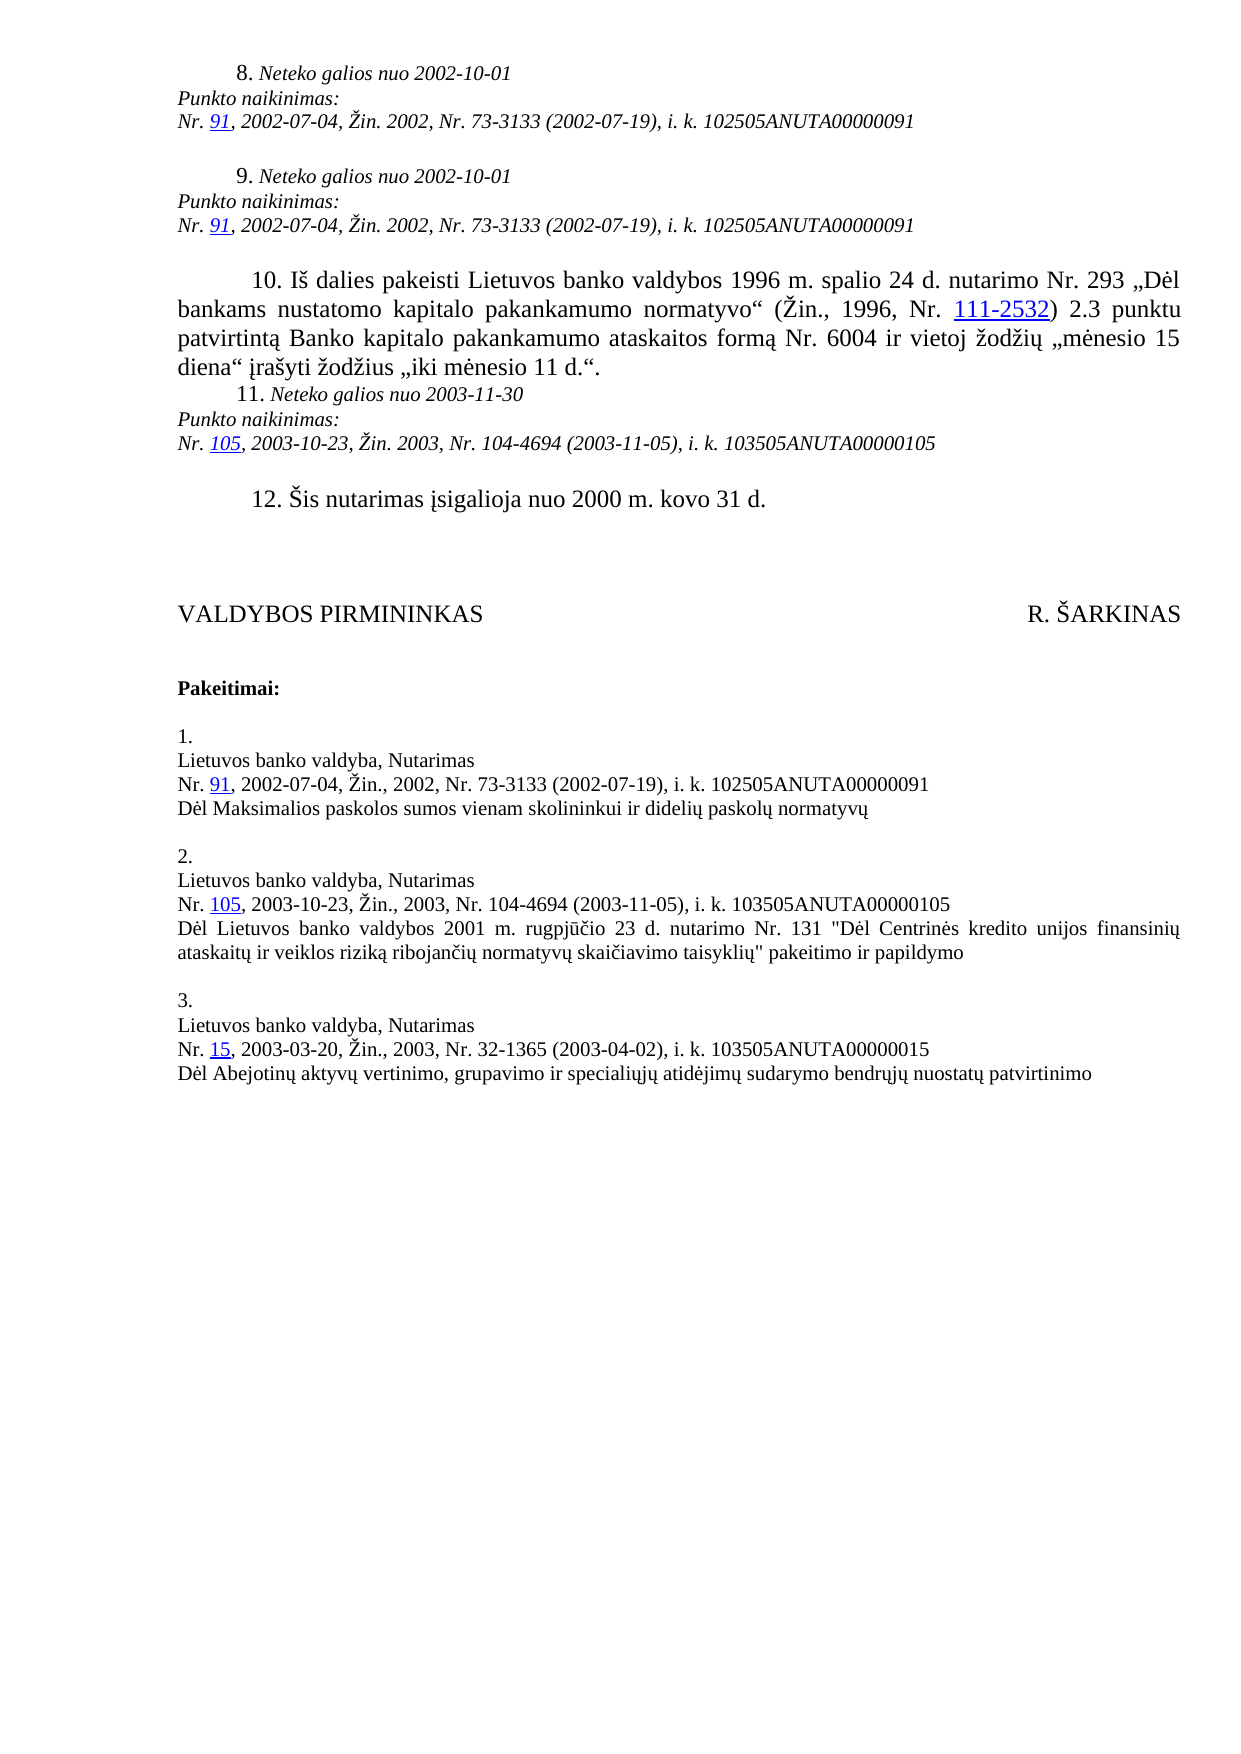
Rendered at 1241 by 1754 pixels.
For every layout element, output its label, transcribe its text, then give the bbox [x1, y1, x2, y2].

text 9. Neteko galios nuo 2002-10-01 [177, 162, 1181, 189]
text Punkto naikinimas: [177, 189, 1181, 213]
text Nr. 91, 2002-07-04, Žin. 2002, Nr. 73-3133 (2002-07-19), i. k. 102505ANUTA00000091 [177, 109, 1181, 133]
text 1. [177, 724, 1181, 748]
text 11. Neteko galios nuo 2003-11-30 [177, 381, 1181, 407]
text Lietuvos banko valdyba, Nutarimas [177, 748, 1181, 772]
text Nr. 105, 2003-10-23, Žin. 2003, Nr. 104-4694 (2003-11-05), i. k. 103505ANUTA00000105 [177, 431, 1181, 455]
text Valdybos pirmininkas R. Šarkinas [177, 599, 1181, 627]
text Nr. 105, 2003-10-23, Žin., 2003, Nr. 104-4694 (2003-11-05), i. k. 103505ANUTA00000105 [177, 892, 1181, 916]
text 8. Neteko galios nuo 2002-10-01 [177, 59, 1181, 85]
text Punkto naikinimas: [177, 85, 1181, 109]
text Pakeitimai: [177, 676, 1181, 700]
text Nr. 91, 2002-07-04, Žin., 2002, Nr. 73-3133 (2002-07-19), i. k. 102505ANUTA00000091 [177, 772, 1181, 796]
text Lietuvos banko valdyba, Nutarimas [177, 1012, 1181, 1037]
text Punkto naikinimas: [177, 407, 1181, 431]
text Lietuvos banko valdyba, Nutarimas [177, 868, 1181, 892]
text 2. [177, 844, 1181, 868]
text Nr. 91, 2002-07-04, Žin. 2002, Nr. 73-3133 (2002-07-19), i. k. 102505ANUTA00000091 [177, 213, 1181, 237]
text Dėl Lietuvos banko valdybos 2001 m. rugpjūčio 23 d. nutarimo Nr. 131 "Dėl Centrinės kredito unijos finansinių ataskaitų ir veiklos riziką ribojančių normatyvų skaičiavimo taisyklių" pakeitimo ir papildymo [177, 916, 1181, 964]
text 10. Iš dalies pakeisti Lietuvos banko valdybos 1996 m. spalio 24 d. nutarimo Nr. 293 „Dėl bankams nustatomo kapitalo pakankamumo normatyvo“ (Žin., 1996, Nr. 111-2532) 2.3 punktu patvirtintą Banko kapitalo pakankamumo ataskaitos formą Nr. 6004 ir vietoj žodžių „mėnesio 15 diena“ įrašyti žodžius „iki mėnesio 11 d.“. [177, 266, 1181, 381]
text Nr. 15, 2003-03-20, Žin., 2003, Nr. 32-1365 (2003-04-02), i. k. 103505ANUTA00000015 [177, 1037, 1181, 1061]
text Dėl Abejotinų aktyvų vertinimo, grupavimo ir specialiųjų atidėjimų sudarymo bendrųjų nuostatų patvirtinimo [177, 1061, 1181, 1085]
text 3. [177, 988, 1181, 1012]
text Dėl Maksimalios paskolos sumos vienam skolininkui ir didelių paskolų normatyvų [177, 796, 1181, 820]
text 12. Šis nutarimas įsigalioja nuo 2000 m. kovo 31 d. [177, 484, 1181, 512]
